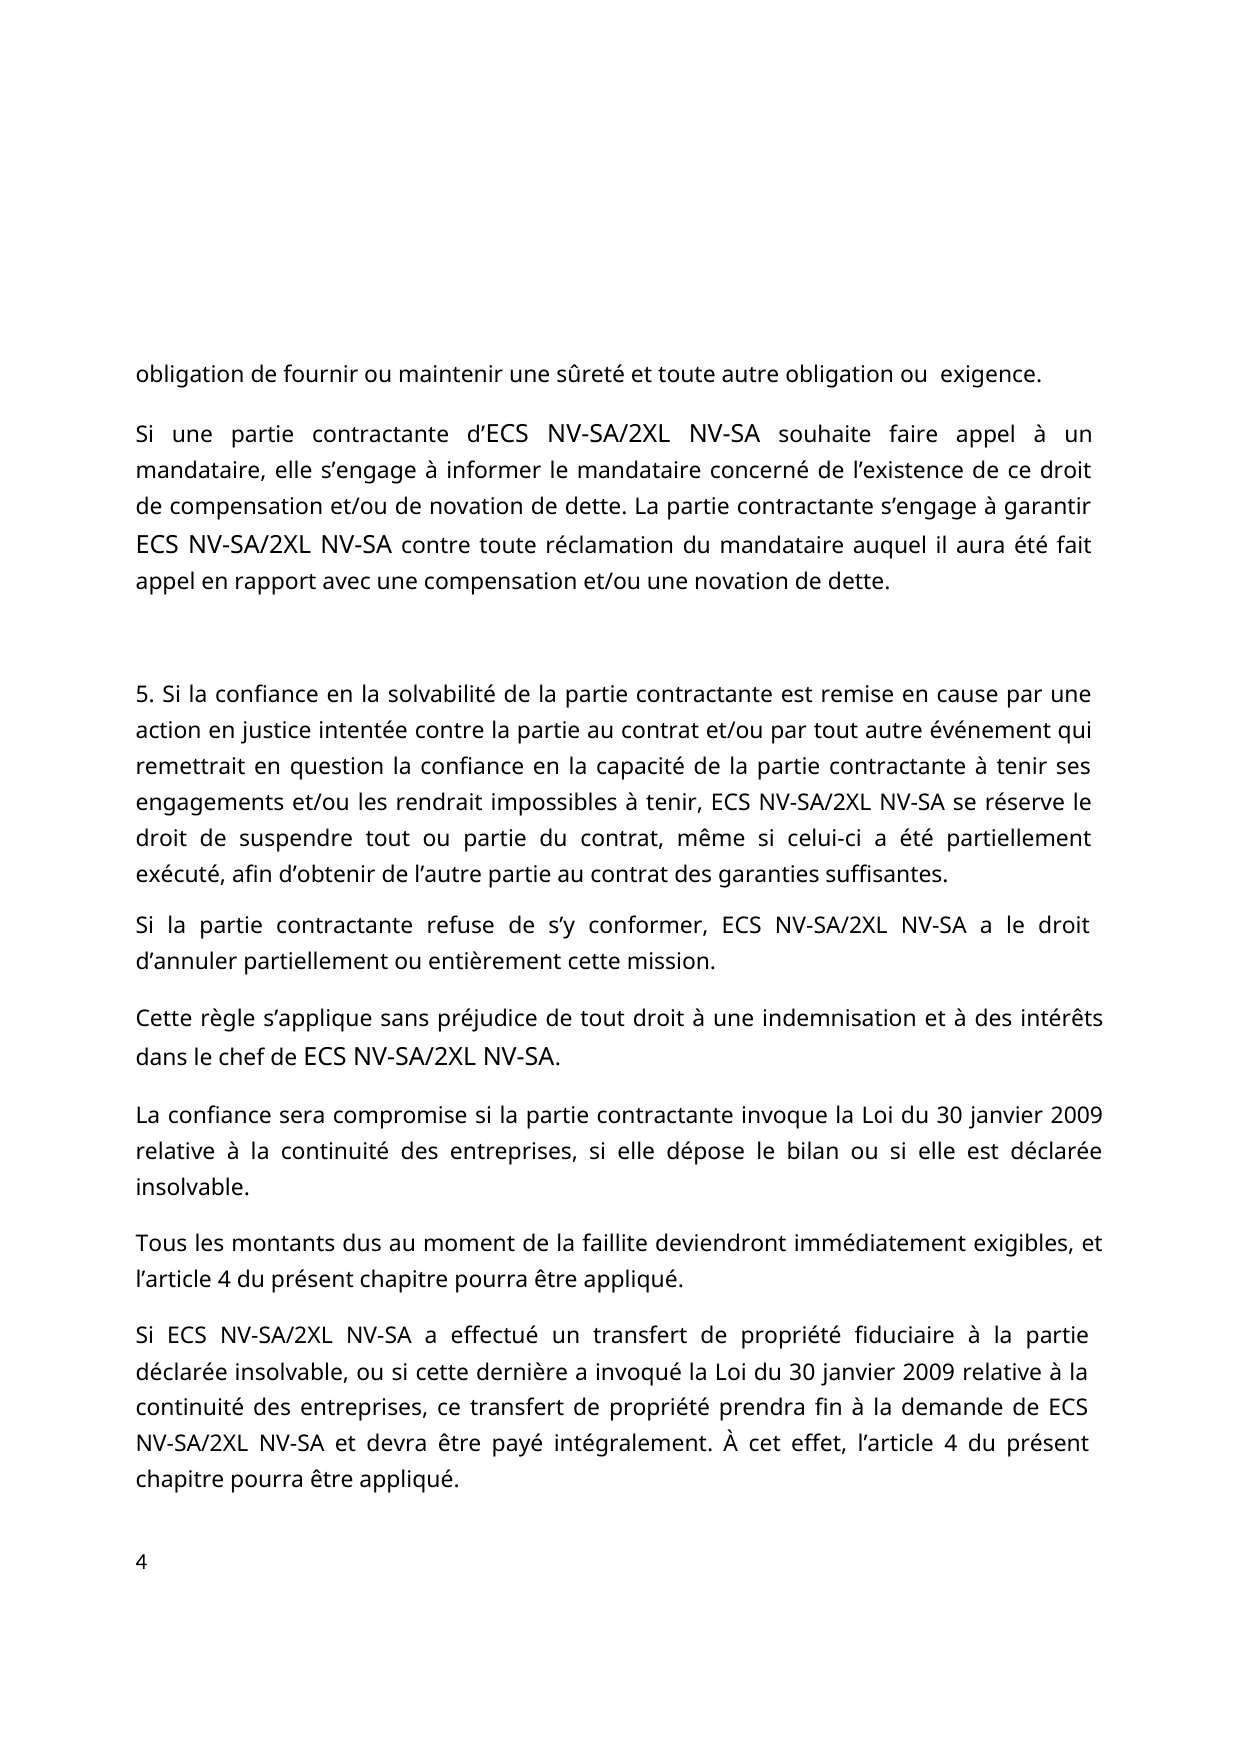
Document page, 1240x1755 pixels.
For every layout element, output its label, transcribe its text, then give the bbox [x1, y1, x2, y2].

text 5. Si la confiance en la solvabilité de la partie contractante est remise en cause par une action en justice intentée contre la partie au contrat et/ou par tout autre événement qui remettrait en question la confiance en la capacité de la partie contractante à tenir ses engagements et/ou les rendrait impossibles à tenir, ECS NV-SA/2XL NV-SA se réserve le droit de suspendre tout ou partie du contrat, même si celui-ci a été partiellement exécuté, afin d’obtenir de l’autre partie au contrat des garanties suffisantes. [135, 678, 1093, 889]
text Si une partie contractante d’ECS NV-SA/2XL NV-SA souhaite faire appel à un mandataire, elle s’engage à informer le mandataire concerné de l’existence de ce droit de compensation et/ou de novation de dette. La partie contractante s’engage à garantir ECS NV-SA/2XL NV-SA contre toute réclamation du mandataire auquel il aura été fait appel en rapport avec une compensation et/ou une novation de dette. [135, 415, 1093, 596]
text obligation de fournir ou maintenir une sûreté et toute autre obligation ou exigence. [135, 358, 1093, 389]
text Tous les montants dus au moment de la faillite deviendront immédiatement exigibles, et l’article 4 du présent chapitre pourra être appliqué. [135, 1227, 1104, 1294]
text La confiance sera compromise si la partie contractante invoque la Loi du 30 janvier 2009 relative à la continuité des entreprises, si elle dépose le bilan ou si elle est déclarée insolvable. [135, 1099, 1104, 1202]
text Si ECS NV-SA/2XL NV-SA a effectué un transfert de propriété fiduciaire à la partie déclarée insolvable, ou si cette dernière a invoqué la Loi du 30 janvier 2009 relative à la continuité des entreprises, ce transfert de propriété prendra fin à la demande de ECS NV-SA/2XL NV-SA et devra être payé intégralement. À cet effet, l’article 4 du présent chapitre pourra être appliqué. [135, 1319, 1090, 1494]
text Cette règle s’applique sans préjudice de tout droit à une indemnisation et à des intérêts dans le chef de ECS NV-SA/2XL NV-SA. [135, 1002, 1104, 1073]
text Si la partie contractante refuse de s’y conformer, ECS NV-SA/2XL NV-SA a le droit d’annuler partiellement ou entièrement cette mission. [135, 909, 1091, 977]
